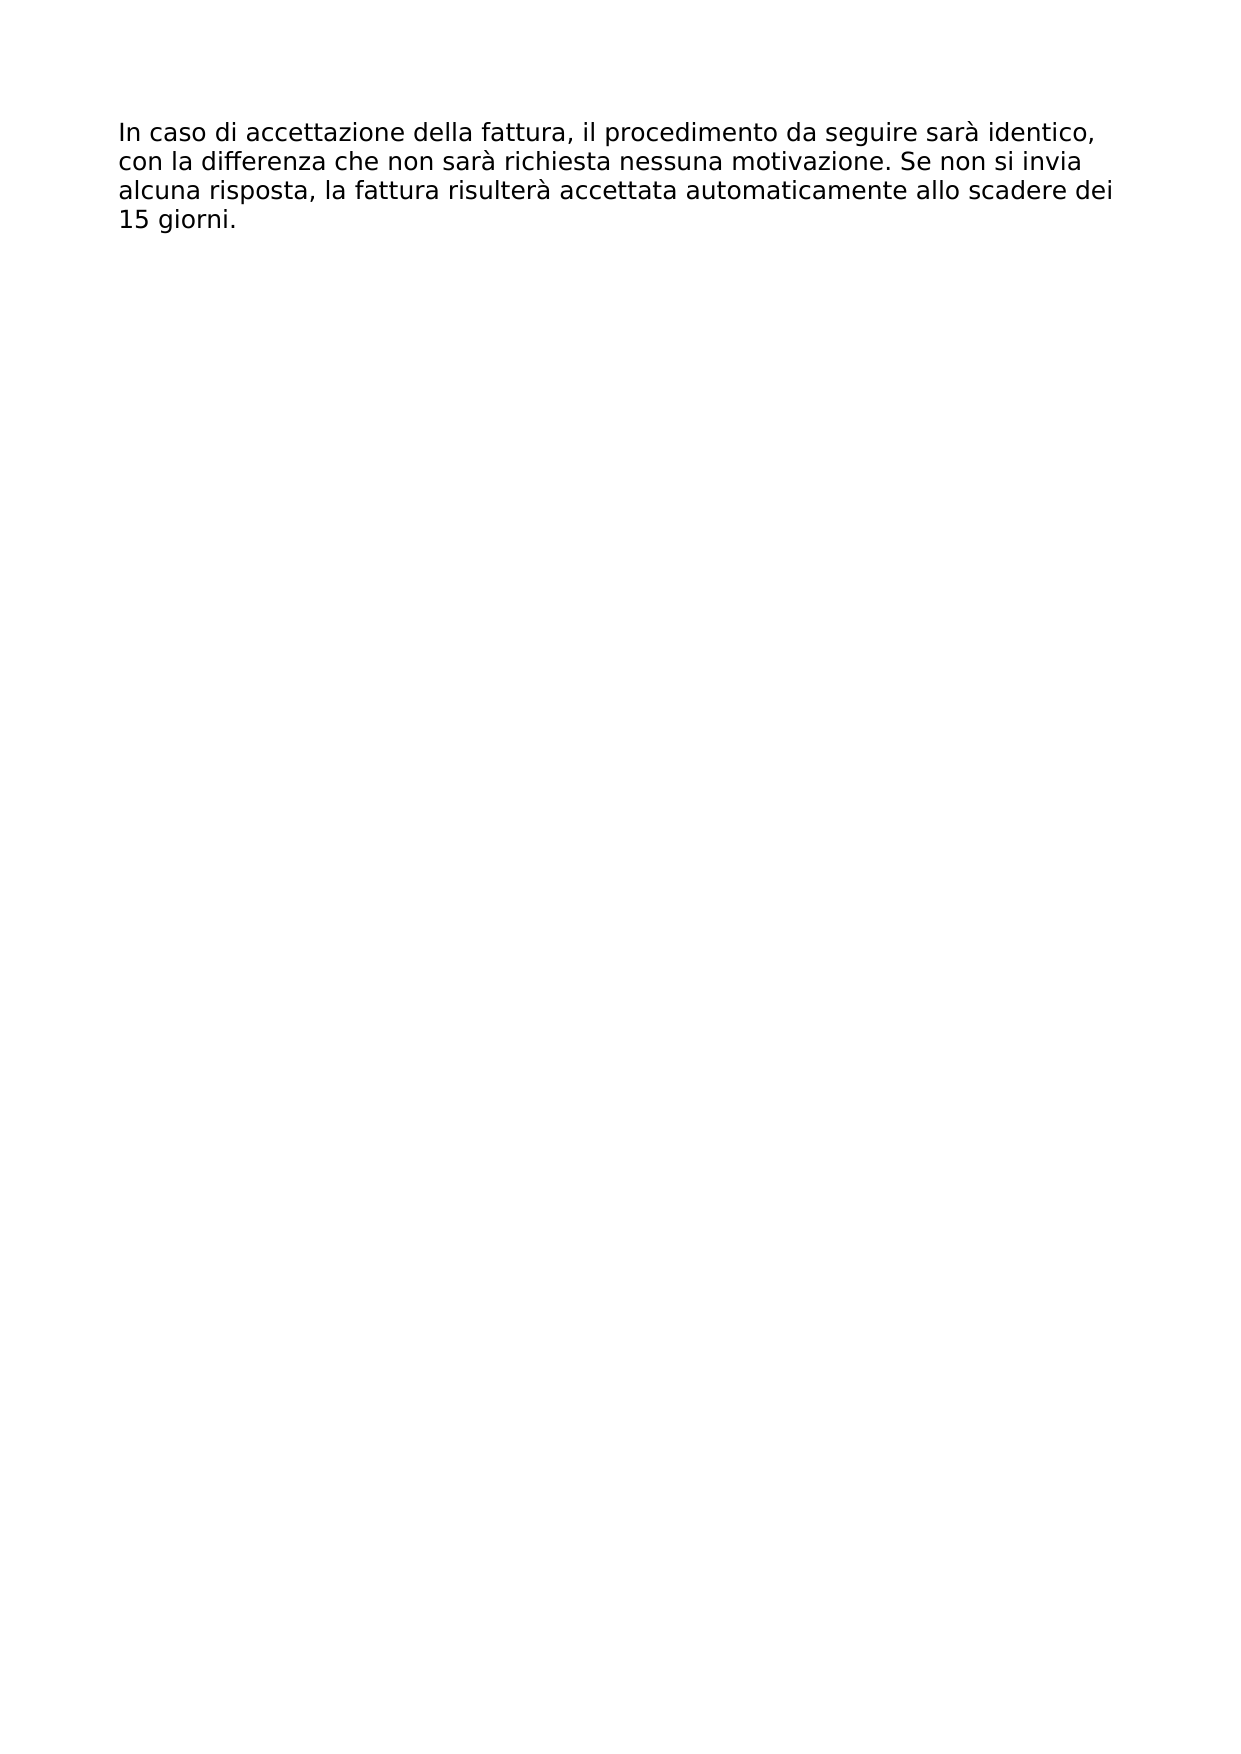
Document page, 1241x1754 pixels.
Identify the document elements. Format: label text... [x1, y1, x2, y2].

text In caso di accettazione della fattura, il procedimento da seguire sarà identico, con la differenza che non sarà richiesta nessuna motivazione. Se non si invia alcuna risposta, la fattura risulterà accettata automaticamente allo scadere dei 15 giorni. [118, 118, 1122, 235]
